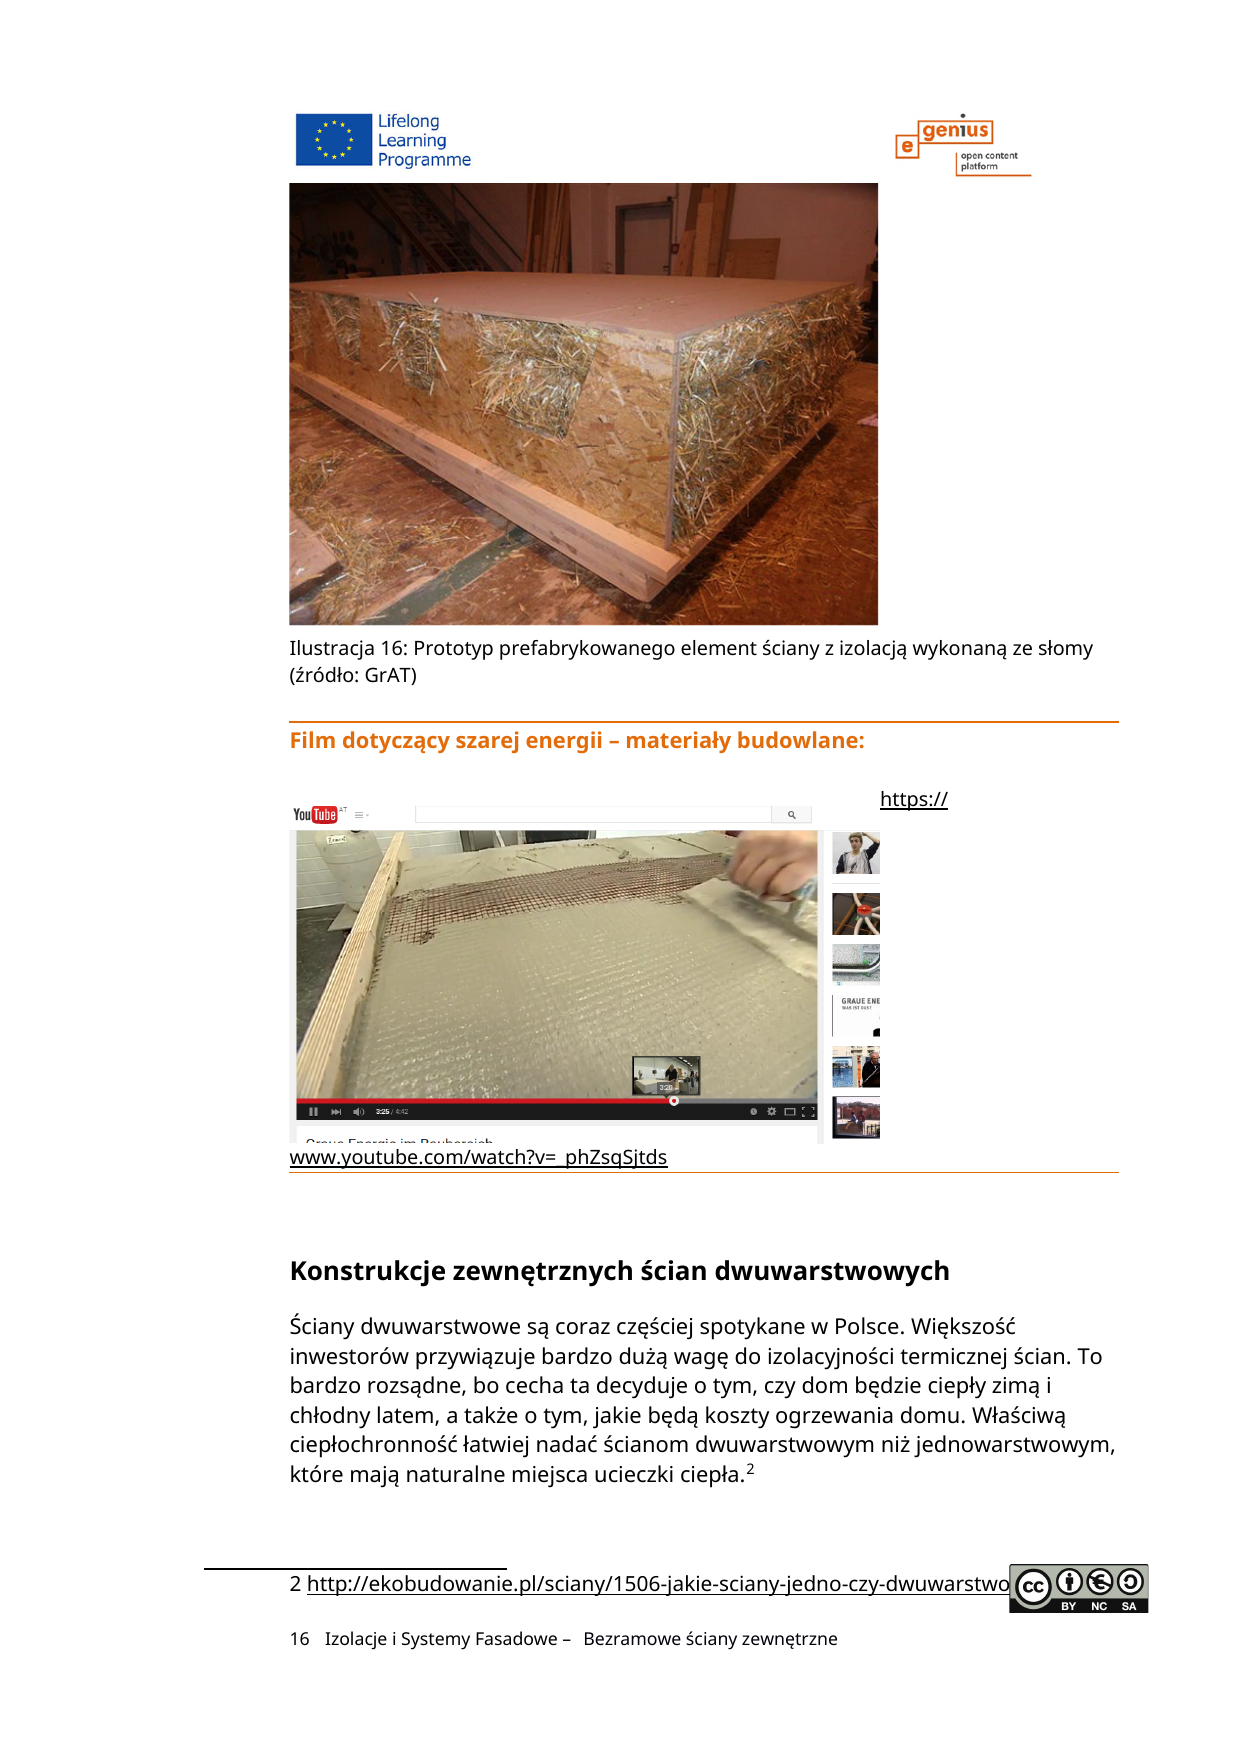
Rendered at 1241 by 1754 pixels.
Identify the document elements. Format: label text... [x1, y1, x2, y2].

text Film dotyczący szarej energii – materiały budowlane: [289, 723, 1119, 754]
text https://www.youtube.com/watch?v=_phZsqSjtds [289, 785, 1119, 1172]
text Ściany dwuwarstwowe są coraz częściej spotykane w Polsce. Większość inwestorów przywiązuje bardzo dużą wagę do izolacyjności termicznej ścian. To bardzo rozsądne, bo cecha ta decyduje o tym, czy dom będzie ciepły zimą i chłodny latem, a także o tym, jakie będą koszty ogrzewania domu. Właściwą ciepłochronność łatwiej nadać ścianom dwuwarstwowym niż jednowarstwowym, które mają naturalne miejsca ucieczki ciepła. [289, 1311, 1119, 1488]
subtitle Konstrukcje zewnętrznych ścian dwuwarstwowych [289, 1257, 1119, 1286]
text Ilustracja 16: Prototyp prefabrykowanego element ściany z izolacją wykonaną ze słomy (źródło: GrAT) [417, 634, 1119, 688]
text http://ekobudowanie.pl/sciany/1506-jakie-sciany-jedno-czy-dwuwarstwowe [289, 1569, 1009, 1598]
